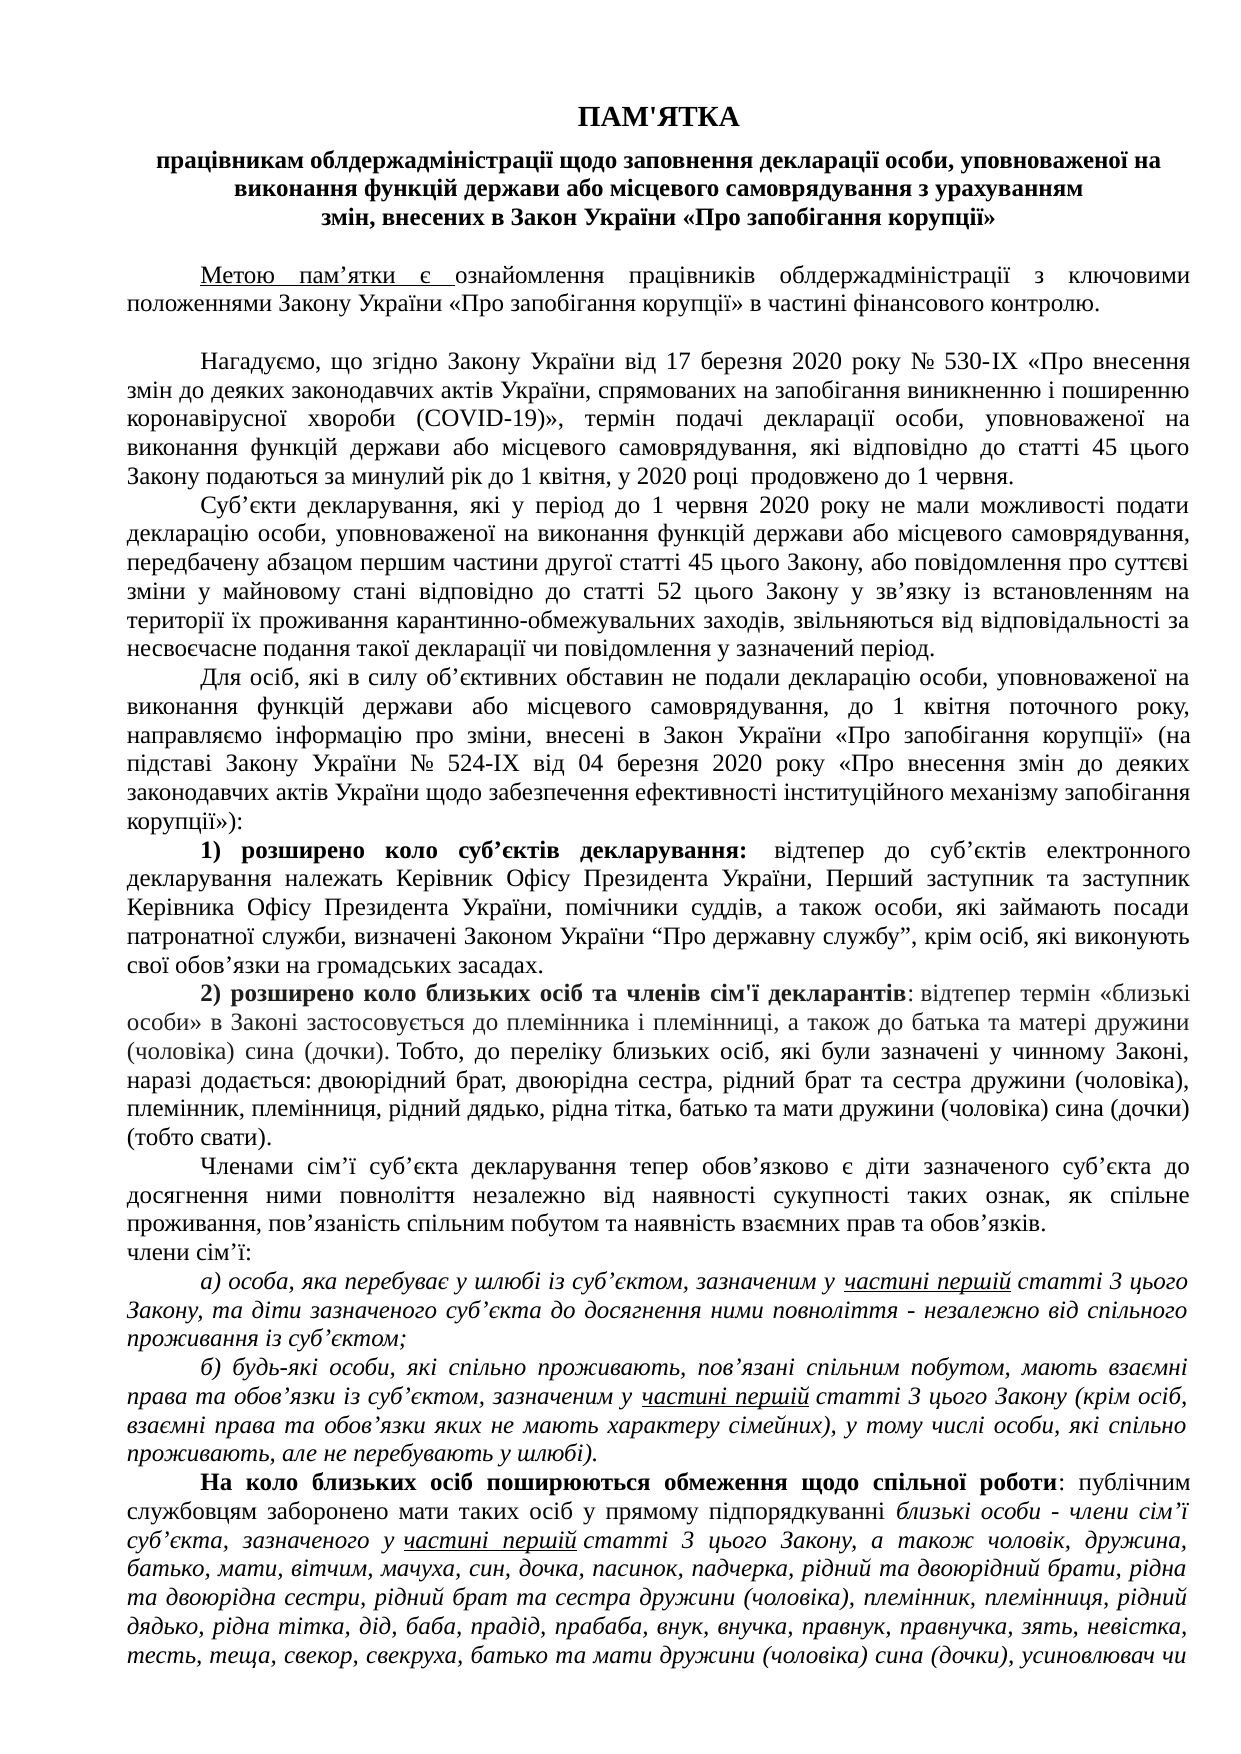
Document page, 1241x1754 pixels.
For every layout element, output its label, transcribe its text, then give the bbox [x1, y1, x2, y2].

text Нагадуємо, що згідно Закону України від 17 березня 2020 року № 530-IX «Про внесення змін до деяких законодавчих актів України, спрямованих на запобігання виникненню і поширенню коронавірусної хвороби (COVID-19)», термін подачі декларації особи, уповноваженої на виконання функцій держави або місцевого самоврядування, які відповідно до статті 45 цього Закону подаються за минулий рік до 1 квітня, у 2020 році продовжено до 1 червня. [127, 346, 1191, 490]
text На коло близьких осіб поширюються обмеження щодо спільної роботи: публічним службовцям заборонено мати таких осіб у прямому підпорядкуванні близькі особи - члени сім’ї суб’єкта, зазначеного у частині першій статті 3 цього Закону, а також чоловік, дружина, батько, мати, вітчим, мачуха, син, дочка, пасинок, падчерка, рідний та двоюрідний брати, рідна та двоюрідна сестри, рідний брат та сестра дружини (чоловіка), племінник, племінниця, рідний дядько, рідна тітка, дід, баба, прадід, прабаба, внук, внучка, правнук, правнучка, зять, невістка, тесть, теща, свекор, свекруха, батько та мати дружини (чоловіка) сина (дочки), усиновлювач чи [127, 1467, 1191, 1668]
text б) будь-які особи, які спільно проживають, пов’язані спільним побутом, мають взаємні права та обов’язки із суб’єктом, зазначеним у частині першій статті 3 цього Закону (крім осіб, взаємні права та обов’язки яких не мають характеру сімейних), у тому числі особи, які спільно проживають, але не перебувають у шлюбі). [127, 1352, 1191, 1467]
text 2) розширено коло близьких осіб та членів сім'ї декларантів: відтепер термін «близькі особи» в Законі застосовується до племінника і племінниці, а також до батька та матері дружини (чоловіка) сина (дочки). Тобто, до переліку близьких осіб, які були зазначені у чинному Законі, наразі додається: двоюрідний брат, двоюрідна сестра, рідний брат та сестра дружини (чоловіка), племінник, племінниця, рідний дядько, рідна тітка, батько та мати дружини (чоловіка) сина (дочки) (тобто свати). [127, 978, 1191, 1151]
text члени сім’ї: [127, 1237, 1191, 1266]
text 1) розширено коло суб’єктів декларування: відтепер до суб’єктів електронного декларування належать Керівник Офісу Президента України, Перший заступник та заступник Керівника Офісу Президента України, помічники суддів, а також особи, які займають посади патронатної служби, визначені Законом України “Про державну службу”, крім осіб, які виконують свої обов’язки на громадських засадах. [127, 835, 1191, 978]
text Метою пам’ятки є ознайомлення працівників облдержадміністрації з ключовими положеннями Закону України «Про запобігання корупції» в частині фінансового контролю. [127, 260, 1191, 317]
text працівникам облдержадміністрації щодо заповнення декларації особи, уповноваженої на виконання функцій держави або місцевого самоврядування з урахуванням [127, 145, 1191, 202]
text Членами сім’ї суб’єкта декларування тепер обов’язково є діти зазначеного суб’єкта до досягнення ними повноліття незалежно від наявності сукупності таких ознак, як спільне проживання, пов’язаність спільним побутом та наявність взаємних прав та обов’язків. [127, 1151, 1191, 1237]
text а) особа, яка перебуває у шлюбі із суб’єктом, зазначеним у частині першій статті 3 цього Закону, та діти зазначеного суб’єкта до досягнення ними повноліття - незалежно від спільного проживання із суб’єктом; [127, 1266, 1191, 1352]
text змін, внесених в Закон України «Про запобігання корупції» [127, 202, 1191, 231]
text Для осіб, які в силу об’єктивних обставин не подали декларацію особи, уповноваженої на виконання функцій держави або місцевого самоврядування, до 1 квітня поточного року, направляємо інформацію про зміни, внесені в Закон України «Про запобігання корупції» (на підставі Закону України № 524-IX від 04 березня 2020 року «Про внесення змін до деяких законодавчих актів України щодо забезпечення ефективності інституційного механізму запобігання корупції»): [127, 662, 1191, 835]
subtitle ПАМ'ЯТКА [127, 99, 1191, 132]
text Суб’єкти декларування, які у період до 1 червня 2020 року не мали можливості подати декларацію особи, уповноваженої на виконання функцій держави або місцевого самоврядування, передбачену абзацом першим частини другої статті 45 цього Закону, або повідомлення про суттєві зміни у майновому стані відповідно до статті 52 цього Закону у зв’язку із встановленням на території їх проживання карантинно-обмежувальних заходів, звільняються від відповідальності за несвоєчасне подання такої декларації чи повідомлення у зазначений період. [127, 490, 1191, 662]
